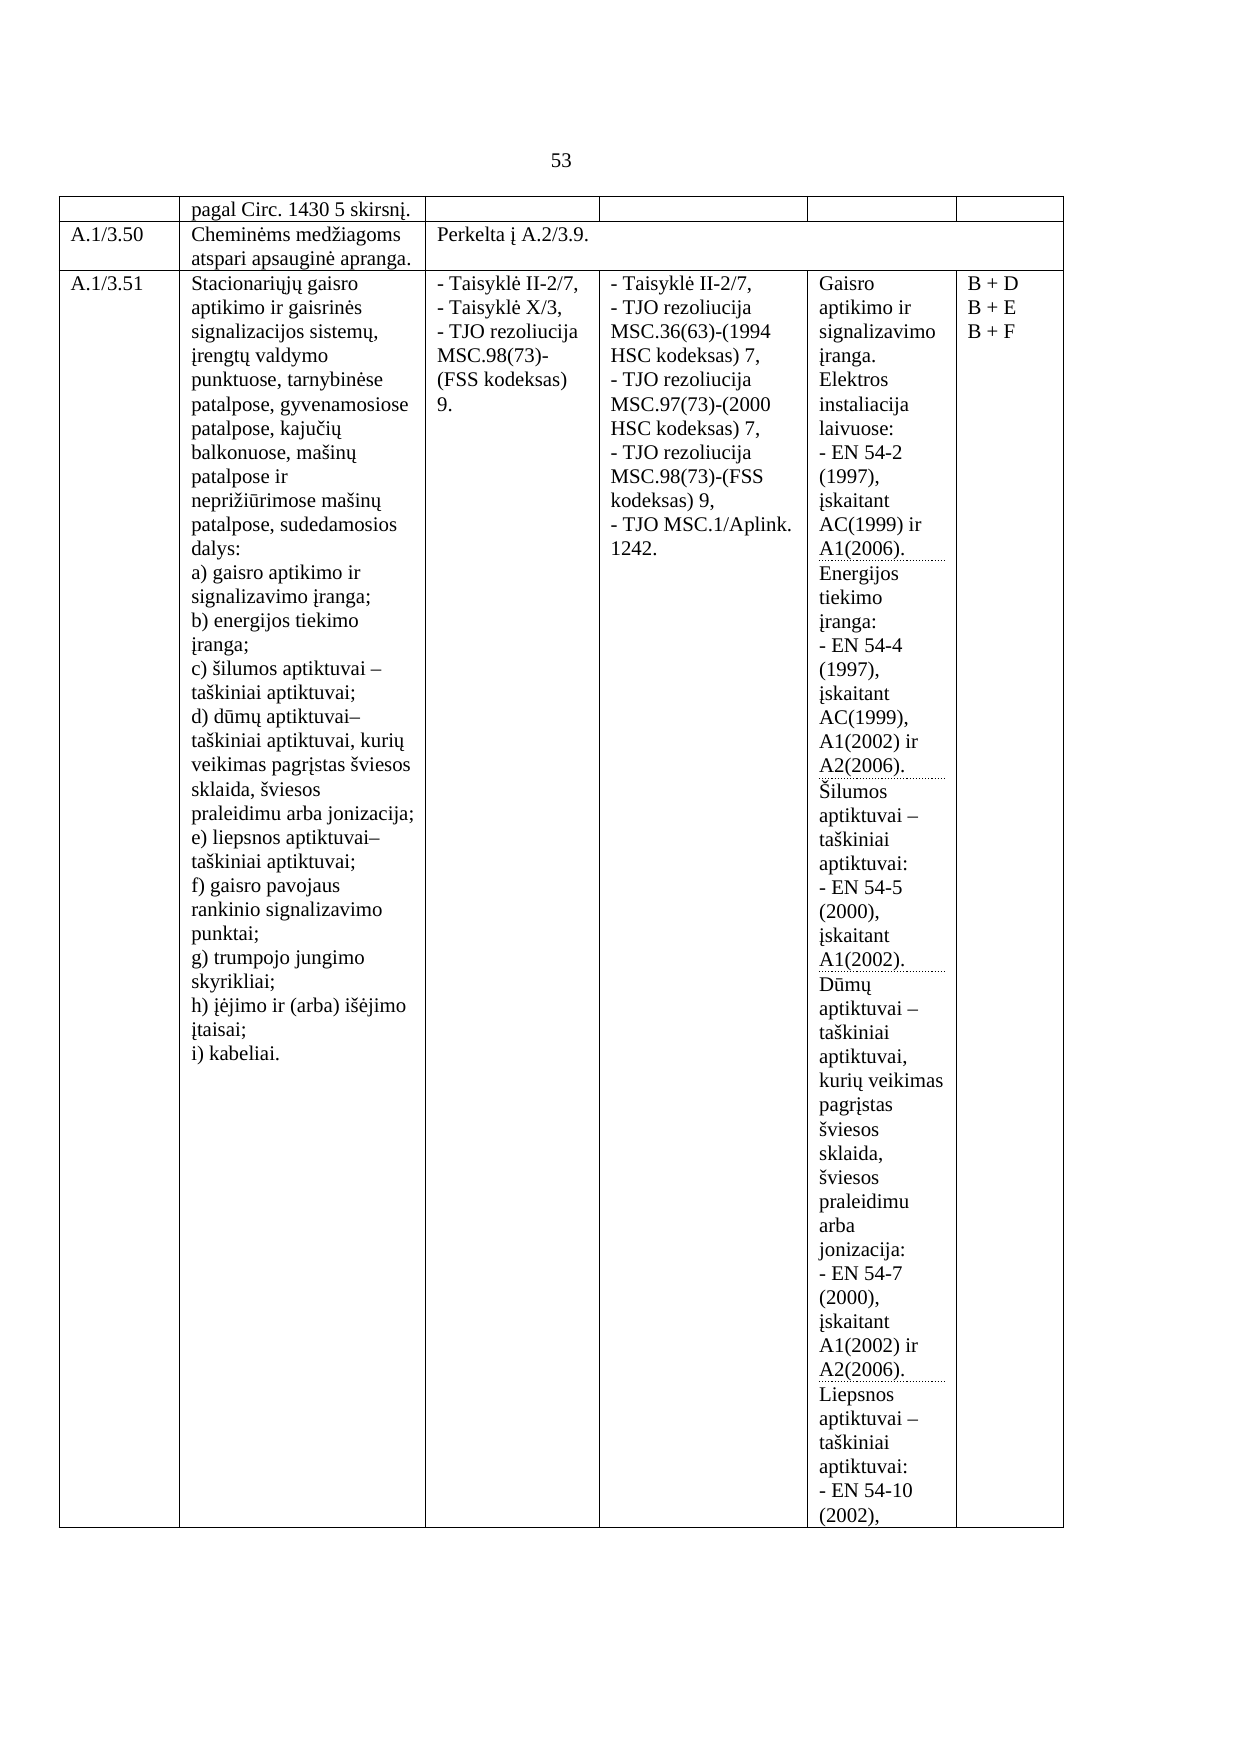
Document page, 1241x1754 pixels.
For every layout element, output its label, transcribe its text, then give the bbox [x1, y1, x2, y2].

table_cell pagal Circ. 1430 5 skirsnį. [180, 197, 425, 221]
table_cell [957, 197, 1063, 221]
table_cell [426, 197, 599, 221]
table_cell - Taisyklė II-2/7, - Taisyklė X/3, - TJO rezoliucija MSC.98(73)-(FSS kodeksas) 9. [426, 271, 599, 1527]
table_cell Gaisro aptikimo ir signalizavimo įranga. Elektros instaliacija laivuose: - EN 54-2 (1997), įskaitant AC(1999) ir A1(2006). Energijos tiekimo įranga: - EN 54-4 (1997), įskaitant AC(1999), A1(2002) ir A2(2006). Šilumos aptiktuvai – taškiniai aptiktuvai: - EN 54-5 (2000), įskaitant A1(2002). Dūmų aptiktuvai – taškiniai aptiktuvai, kurių veikimas pagrįstas šviesos sklaida, šviesos praleidimu arba jonizacija: - EN 54-7 (2000), įskaitant A1(2002) ir A2(2006). Liepsnos aptiktuvai – taškiniai aptiktuvai: - EN 54-10 (2002), [808, 271, 956, 1527]
table_cell Stacionariųjų gaisro aptikimo ir gaisrinės signalizacijos sistemų, įrengtų valdymo punktuose, tarnybinėse patalpose, gyvenamosiose patalpose, kajučių balkonuose, mašinų patalpose ir neprižiūrimose mašinų patalpose, sudedamosios dalys: a) gaisro aptikimo ir signalizavimo įranga; b) energijos tiekimo įranga; c) šilumos aptiktuvai – taškiniai aptiktuvai; d) dūmų aptiktuvai– taškiniai aptiktuvai, kurių veikimas pagrįstas šviesos sklaida, šviesos praleidimu arba jonizacija; e) liepsnos aptiktuvai– taškiniai aptiktuvai; f) gaisro pavojaus rankinio signalizavimo punktai; g) trumpojo jungimo skyrikliai; h) įėjimo ir (arba) išėjimo įtaisai; i) kabeliai. [180, 271, 425, 1527]
table_cell Perkelta į A.2/3.9. [426, 222, 1063, 270]
table_cell Cheminėms medžiagoms atspari apsauginė apranga. [180, 222, 425, 270]
table_cell [808, 197, 956, 221]
table_cell A.1/3.50 [60, 222, 179, 270]
table_cell [600, 197, 807, 221]
table_cell A.1/3.51 [60, 271, 179, 1527]
table_cell B + D B + E B + F [957, 271, 1063, 1527]
table_cell [60, 197, 179, 221]
table_cell - Taisyklė II-2/7, - TJO rezoliucija MSC.36(63)-(1994 HSC kodeksas) 7, - TJO rezoliucija MSC.97(73)-(2000 HSC kodeksas) 7, - TJO rezoliucija MSC.98(73)-(FSS kodeksas) 9, - TJO MSC.1/Aplink. 1242. [600, 271, 807, 1527]
